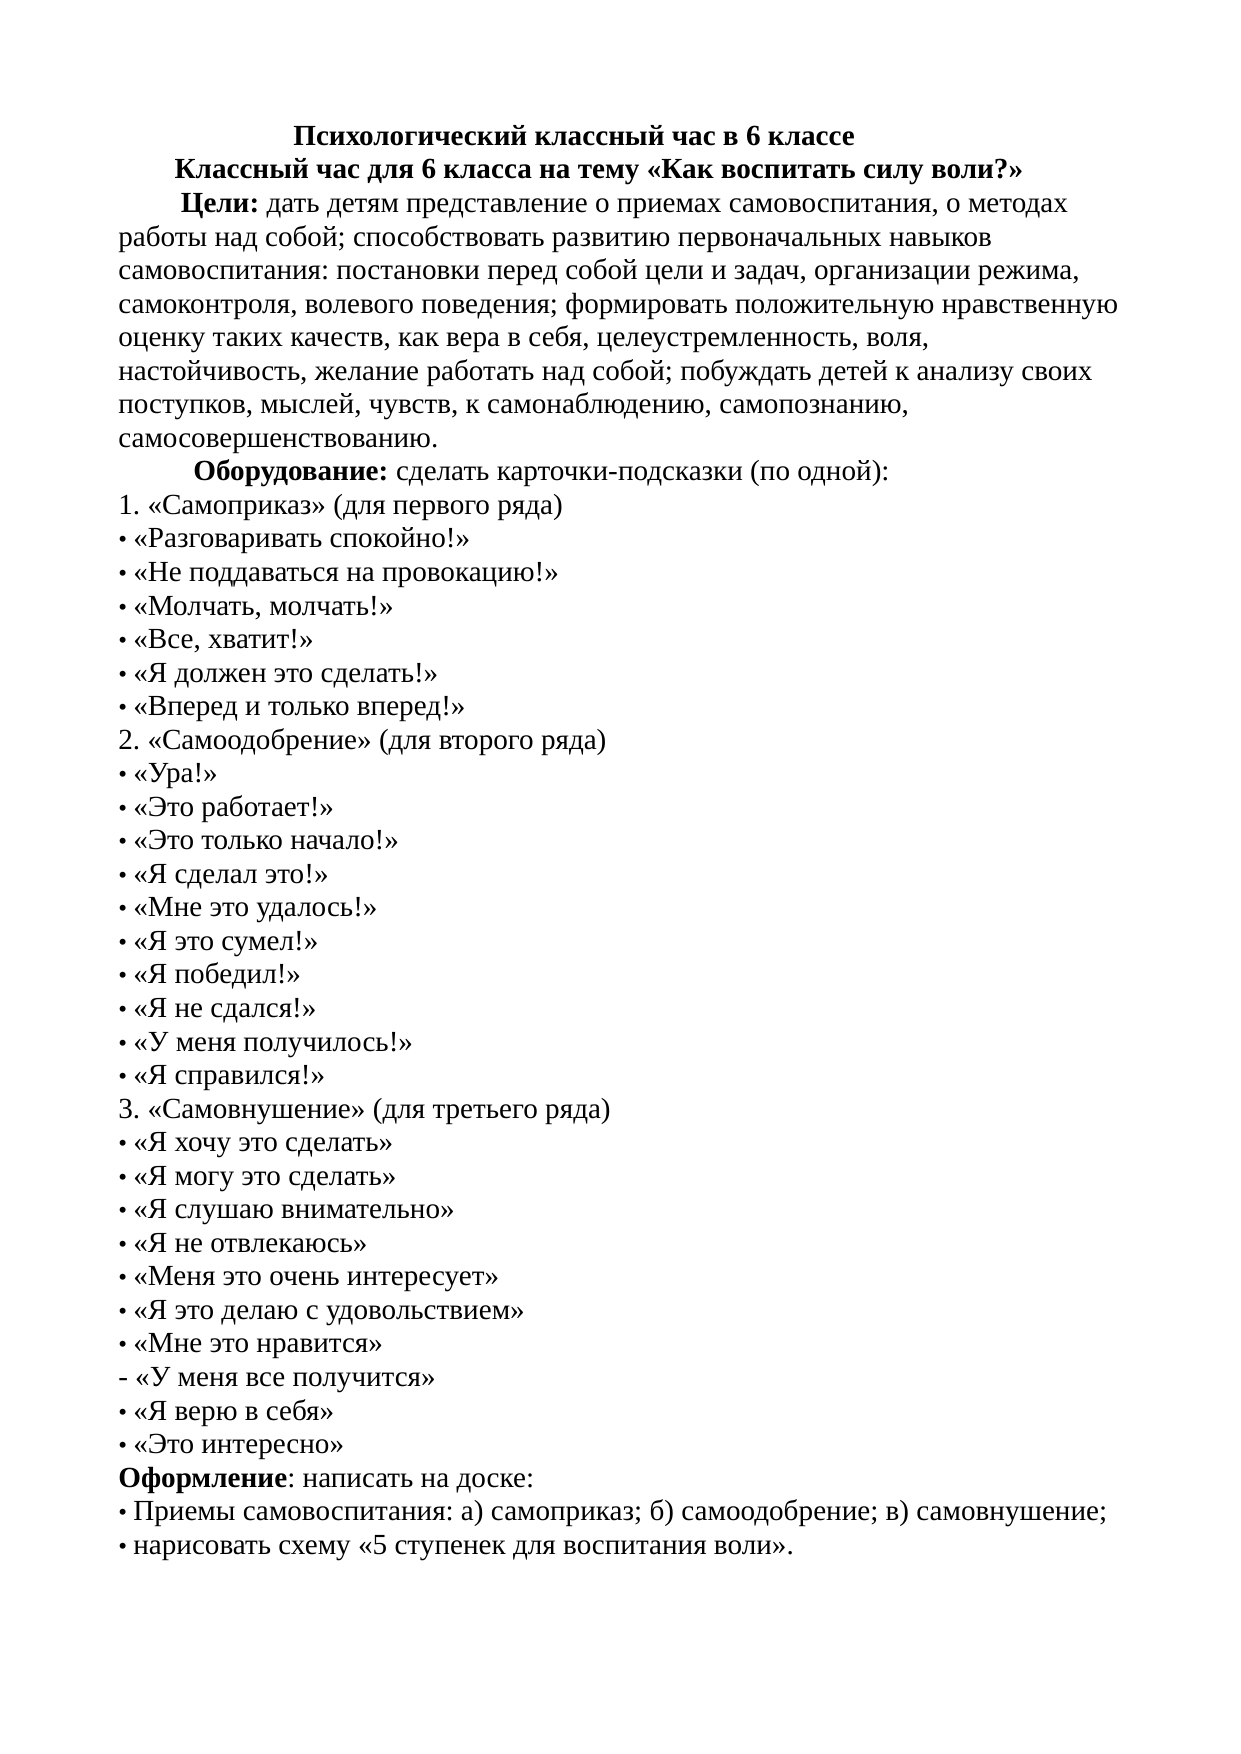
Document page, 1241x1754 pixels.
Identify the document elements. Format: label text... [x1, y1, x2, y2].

text Психологический классный час в 6 классе Классный час для 6 класса на тему «Как воспитать силу воли?» Цели: дать детям представление о приемах самовоспитания, о методах работы над собой; способствовать развитию первоначальных навыков самовоспитания: постановки перед собой цели и задач, организации режима, самоконтроля, волевого поведения; формировать положительную нравственную оценку таких качеств, как вера в себя, целеустремленность, воля, настойчивость, желание работать над собой; побуждать детей к анализу своих поступков, мыслей, чувств, к самонаблюдению, самопознанию, самосовершенствованию. Оборудование: сделать карточки-подсказки (по одной): 1. «Самоприказ» (для первого ряда) • «Разговаривать спокойно!» • «Не поддаваться на провокацию!» • «Молчать, молчать!» • «Все, хватит!» • «Я должен это сделать!» • «Вперед и только вперед!» 2. «Самоодобрение» (для второго ряда) • «Ура!» • «Это работает!» • «Это только начало!» • «Я сделал это!» • «Мне это удалось!» • «Я это сумел!» • «Я победил!» • «Я не сдался!» • «У меня получилось!» • «Я справился!» 3. «Самовнушение» (для третьего ряда) • «Я хочу это сделать» • «Я могу это сделать» • «Я слушаю внимательно» • «Я не отвлекаюсь» • «Меня это очень интересует» • «Я это делаю с удовольствием» • «Мне это нравится» - «У меня все получится» • «Я верю в себя» • «Это интересно» [118, 118, 1122, 1460]
text Оформление: написать на доске: • Приемы самовоспитания: а) самоприказ; б) самоодобрение; в) самовнушение; • нарисовать схему «5 ступенек для воспитания воли». [118, 1460, 1122, 1618]
